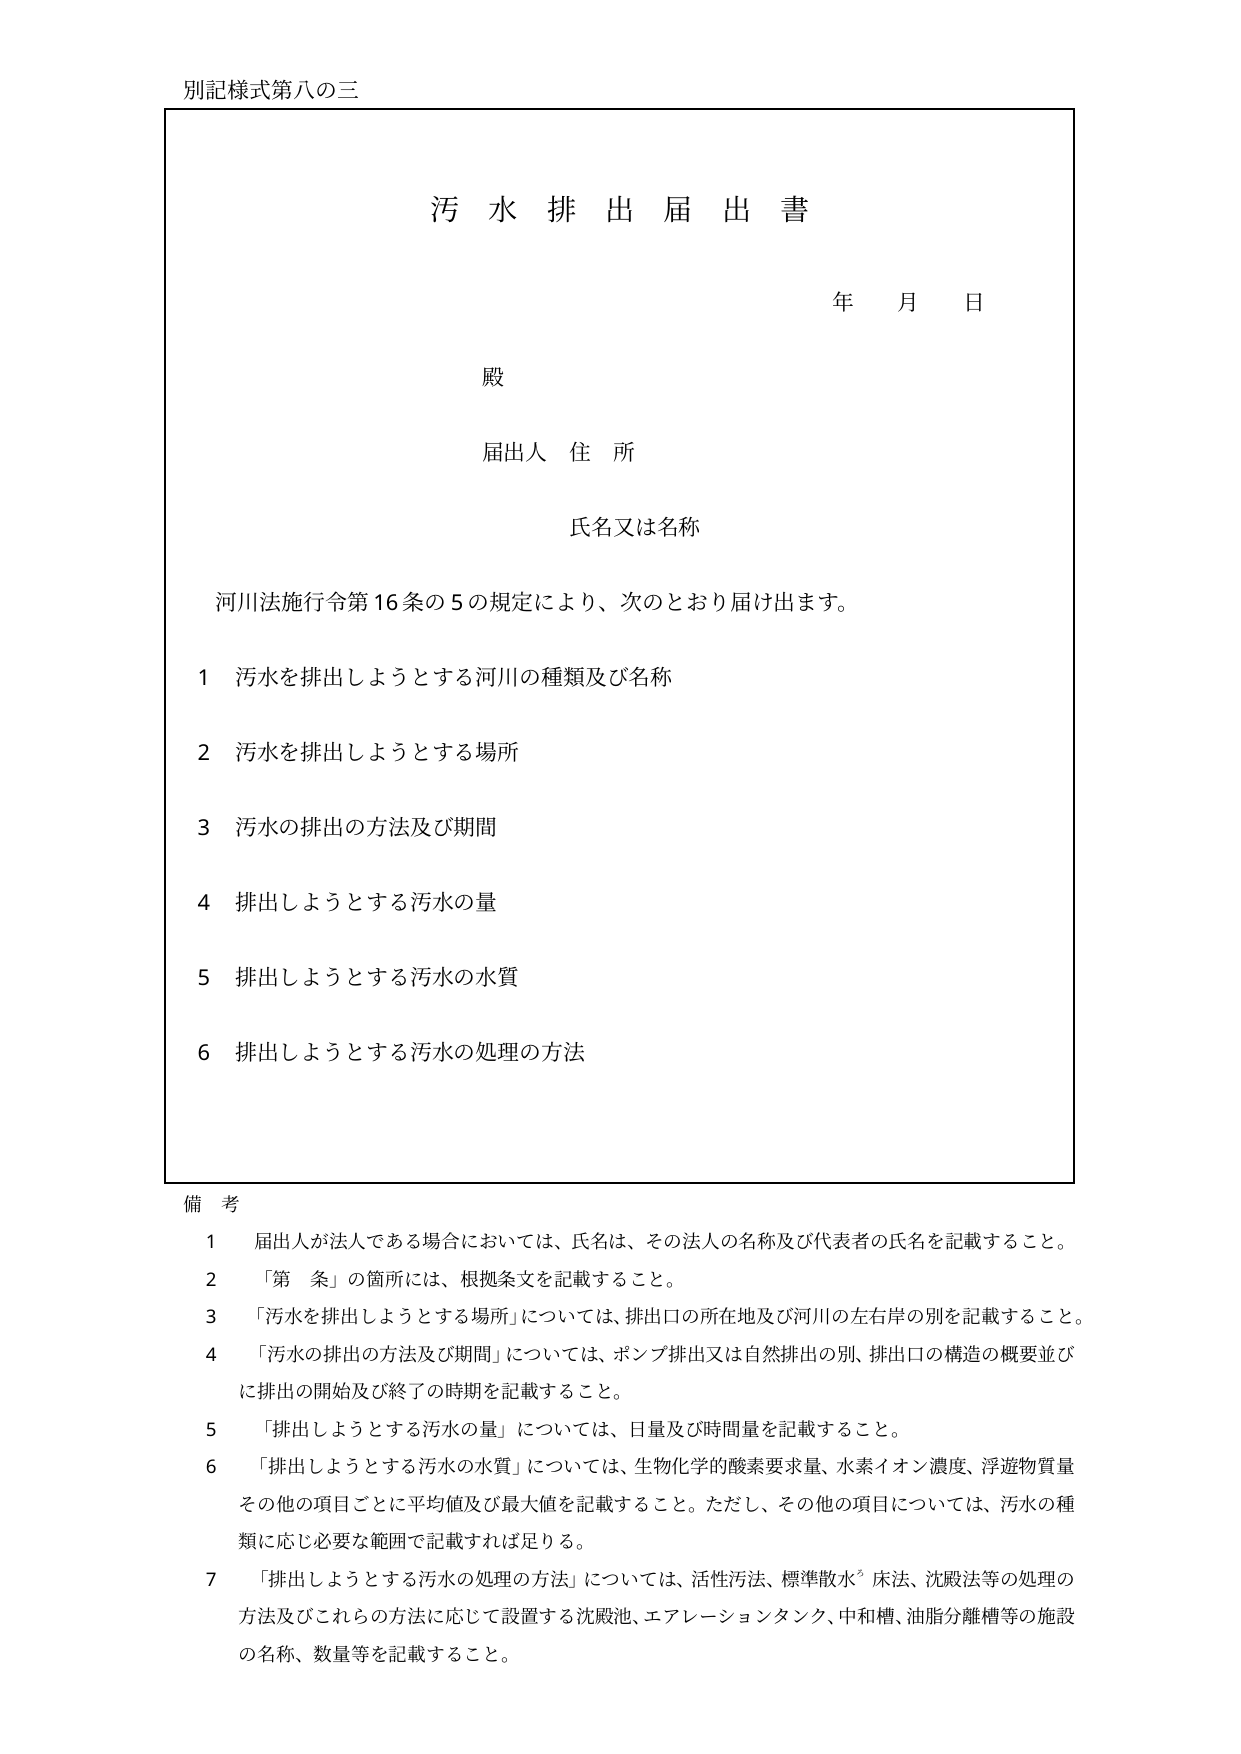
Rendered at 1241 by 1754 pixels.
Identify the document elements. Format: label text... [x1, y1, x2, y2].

text 7 「排出しようとする汚水の処理の方法」については、活性汚法、標準散水ろ床法、沈殿法等の処理の方法及びこれらの方法に応じて設置する沈殿池、エアレーションタンク、中和槽、油脂分離槽等の施設の名称、数量等を記載すること。 [206, 1559, 1075, 1672]
text 5 「排出しようとする汚水の量」については、日量及び時間量を記載すること。 [206, 1409, 1075, 1447]
text 6 「排出しようとする汚水の水質」については、生物化学的酸素要求量、水素イオン濃度、浮遊物質量その他の項目ごとに平均値及び最大値を記載すること。ただし、その他の項目については、汚水の種類に応じ必要な範囲で記載すれば足りる。 [206, 1447, 1075, 1559]
text 備 考 [184, 1184, 1075, 1222]
text 1 届出人が法人である場合においては、氏名は、その法人の名称及び代表者の氏名を記載すること。 [206, 1222, 1075, 1259]
text 3 「汚水を排出しようとする場所」については、排出口の所在地及び河川の左右岸の別を記載すること。 [206, 1297, 1075, 1334]
table_header 汚 水 排 出 届 出 書 年 月 日 殿 届出人 住 所 氏名又は名称 河川法施行令第16条の5の規定により、次のとおり届け出ます。 汚水を排出しようとする河川の種類及び名称 汚水を排出しようとする場所 汚水の排出の方法及び期間 排出しようとする汚水の量 排出しようとする汚水の水質 排出しようとする汚水の処理の方法 [166, 110, 1073, 1182]
text 4 「汚水の排出の方法及び期間」については、ポンプ排出又は自然排出の別、排出口の構造の概要並びに排出の開始及び終了の時期を記載すること。 [206, 1334, 1075, 1409]
text 別記様式第八の三 [184, 71, 1075, 108]
text 2 「第 条」の箇所には、根拠条文を記載すること。 [206, 1259, 1075, 1297]
